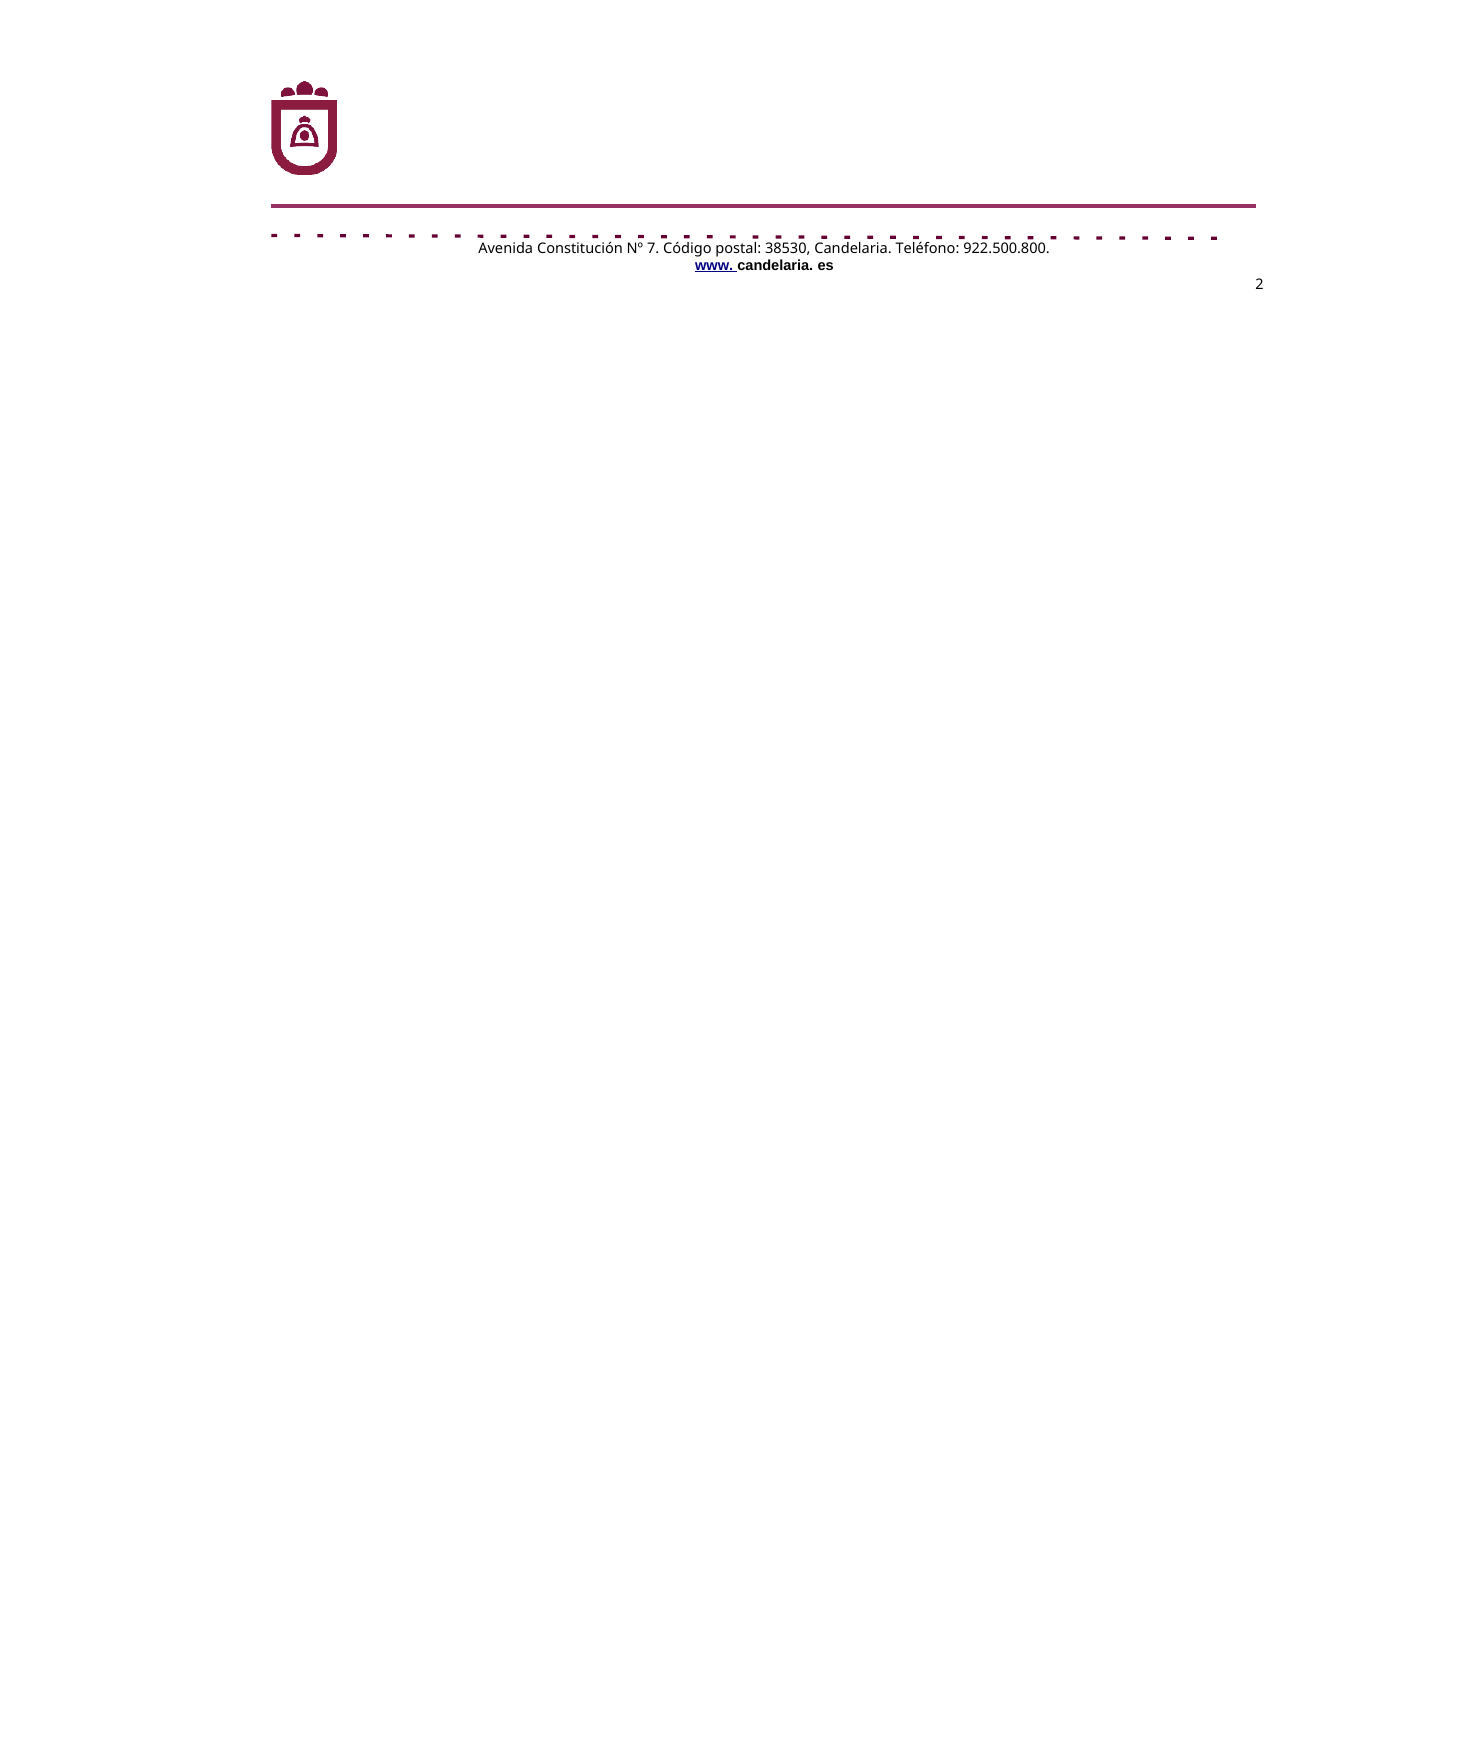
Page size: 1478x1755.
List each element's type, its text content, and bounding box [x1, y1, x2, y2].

text Avenida Constitución Nº 7. Código postal: 38530, Candelaria. Teléfono: 922.500.800. [412, 239, 1116, 257]
text www. candelaria. es [412, 257, 1116, 273]
text 2 [37, 274, 1263, 294]
